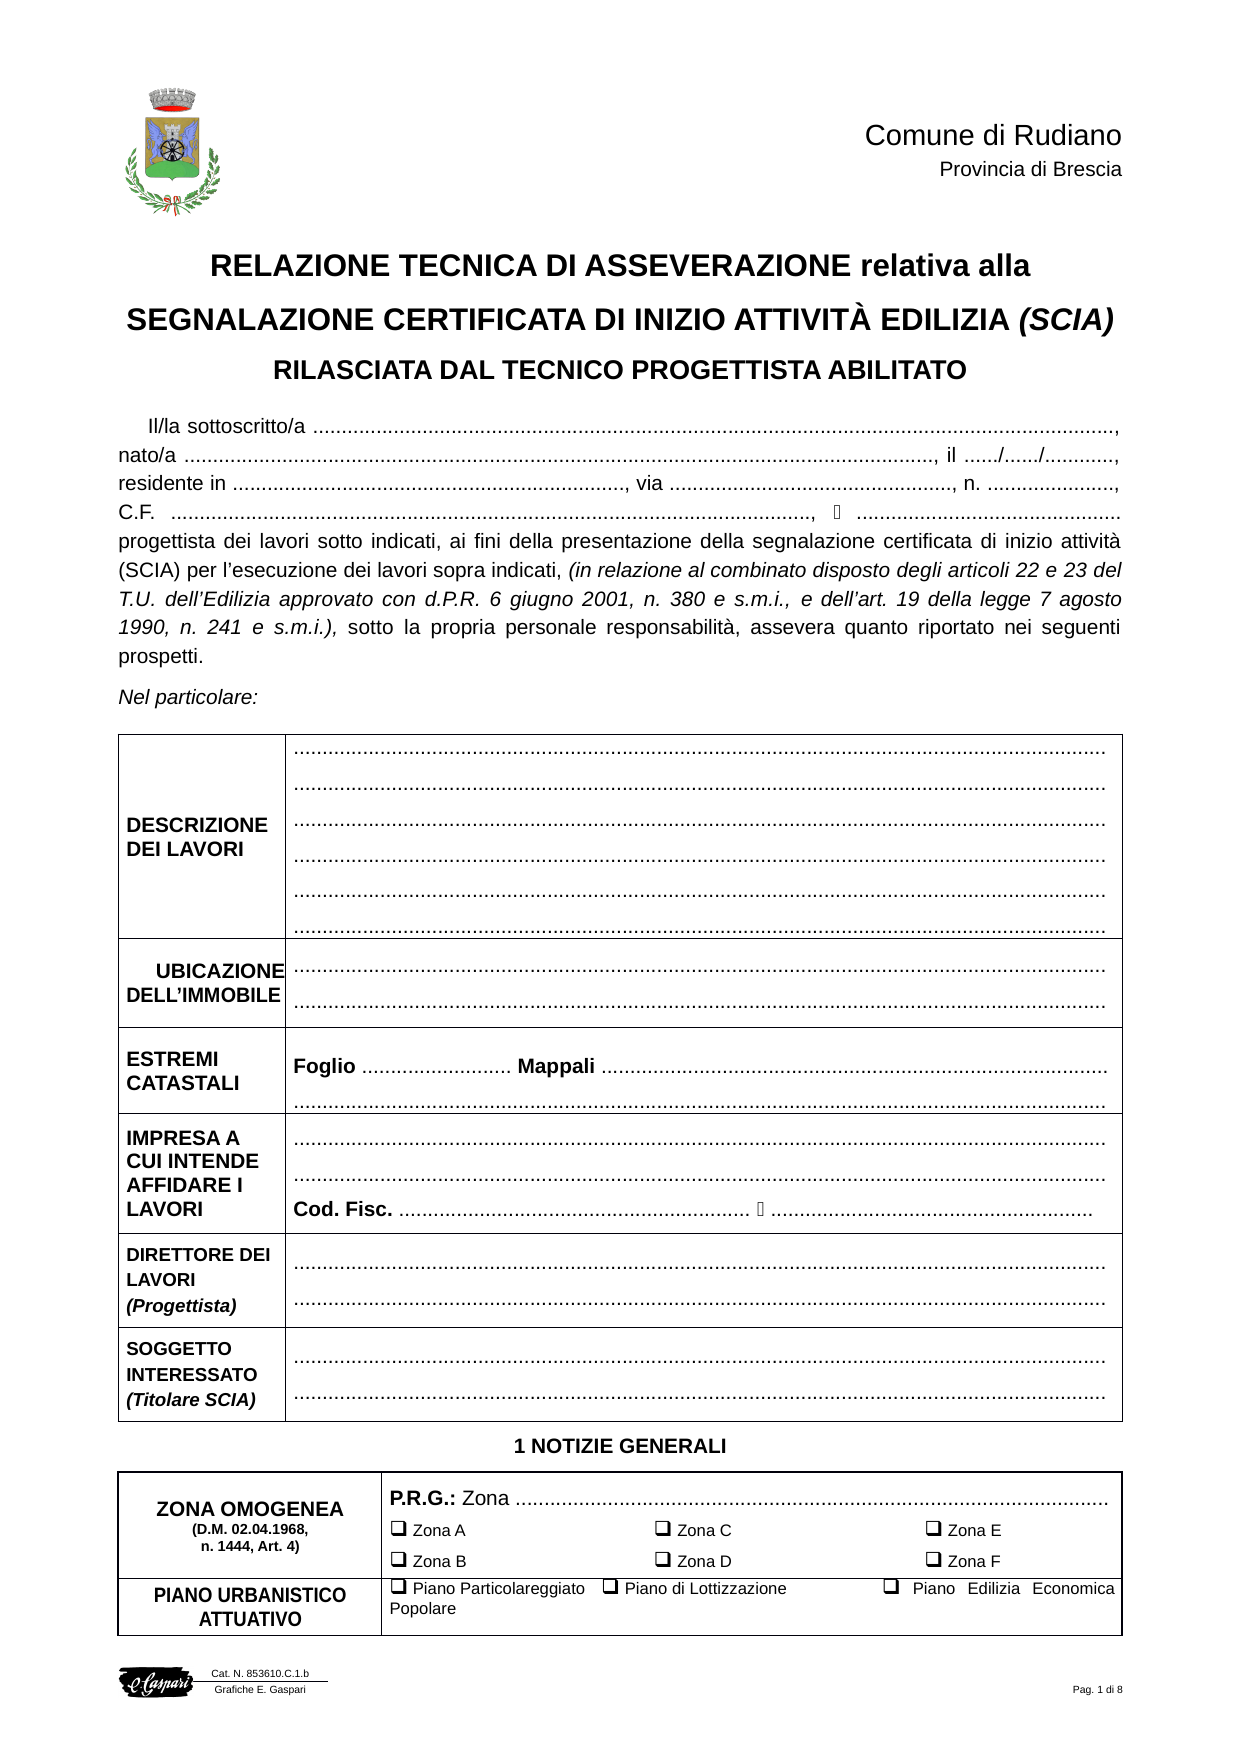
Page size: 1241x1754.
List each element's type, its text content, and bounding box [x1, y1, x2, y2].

table_cell DIRETTORE DEI LAVORI (Progettista) [119, 1234, 285, 1327]
table_cell ............................................................................................................................................. ............................................................................................................................................. [286, 1234, 1122, 1327]
text Il/la sottoscritto/a ..........................................................................................................................................., nato/a .................................................................................................................................., il ....../....../............, residente in ...................................................................., via ................................................., n. ......................, C.F. ...............................................................................................................,  .............................................. progettista dei lavori sotto indicati, ai fini della presentazione della segnalazione certificata di inizio attività (SCIA) per l’esecuzione dei lavori sopra indicati, (in relazione al combinato disposto degli articoli 22 e 23 del T.U. dell’Edilizia approvato con d.P.R. 6 giugno 2001, n. 380 e s.m.i., e dell’art. 19 della legge 7 agosto 1990, n. 241 e s.m.i.), sotto la propria personale responsabilità, assevera quanto riportato nei seguenti prospetti. [118, 414, 1122, 668]
table_cell Foglio .......................... Mappali ........................................................................................ ............................................................................................................................................. [286, 1028, 1122, 1113]
table_cell UBICAZIONE DELL’IMMOBILE [119, 939, 285, 1027]
text Provincia di Brescia [224, 157, 1122, 181]
picture [118, 1666, 194, 1698]
table_cell SOGGETTO INTERESSATO (Titolare SCIA) [119, 1328, 285, 1421]
table_header DESCRIZIONE DEI LAVORI [119, 735, 285, 938]
text Comune di Rudiano [224, 118, 1122, 152]
table_header ZONA OMOGENEA (D.M. 02.04.1968, n. 1444, Art. 4) [119, 1473, 381, 1578]
text RILASCIATA DAL TECNICO PROGETTISTA ABILITATO [118, 354, 1122, 386]
picture [122, 87, 224, 219]
table_cell ............................................................................................................................................. ............................................................................................................................................. [286, 1328, 1122, 1421]
title SEGNALAZIONE CERTIFICATA DI INIZIO ATTIVITÀ EDILIZIA (SCIA) [118, 301, 1122, 336]
text 1 NOTIZIE GENERALI [118, 1434, 1122, 1458]
table_cell ESTREMI CATASTALI [119, 1028, 285, 1113]
title Nel particolare: [118, 685, 1122, 709]
table_cell IMPRESA A CUI INTENDE AFFIDARE I LAVORI [119, 1114, 285, 1232]
title RELAZIONE TECNICA DI ASSEVERAZIONE relativa alla [118, 247, 1122, 283]
table_cell ............................................................................................................................................. ............................................................................................................................................. [286, 939, 1122, 1027]
table_header P.R.G.: Zona .......................................................................................................  Zona A  Zona C  Zona E  Zona B  Zona D  Zona F [382, 1473, 1121, 1578]
table_cell  Piano Particolareggiato  Piano di Lottizzazione  Piano Edilizia Economica Popolare [382, 1579, 1121, 1635]
table_cell ............................................................................................................................................. ............................................................................................................................................. Cod. Fisc. .............................................................  ........................................................ [286, 1114, 1122, 1232]
table_cell PIANO URBANISTICO ATTUATIVO [119, 1579, 381, 1635]
table_header ............................................................................................................................................. ............................................................................................................................................. ............................................................................................................................................. ............................................................................................................................................. ............................................................................................................................................. ............................................................................................................................................. [286, 735, 1122, 938]
